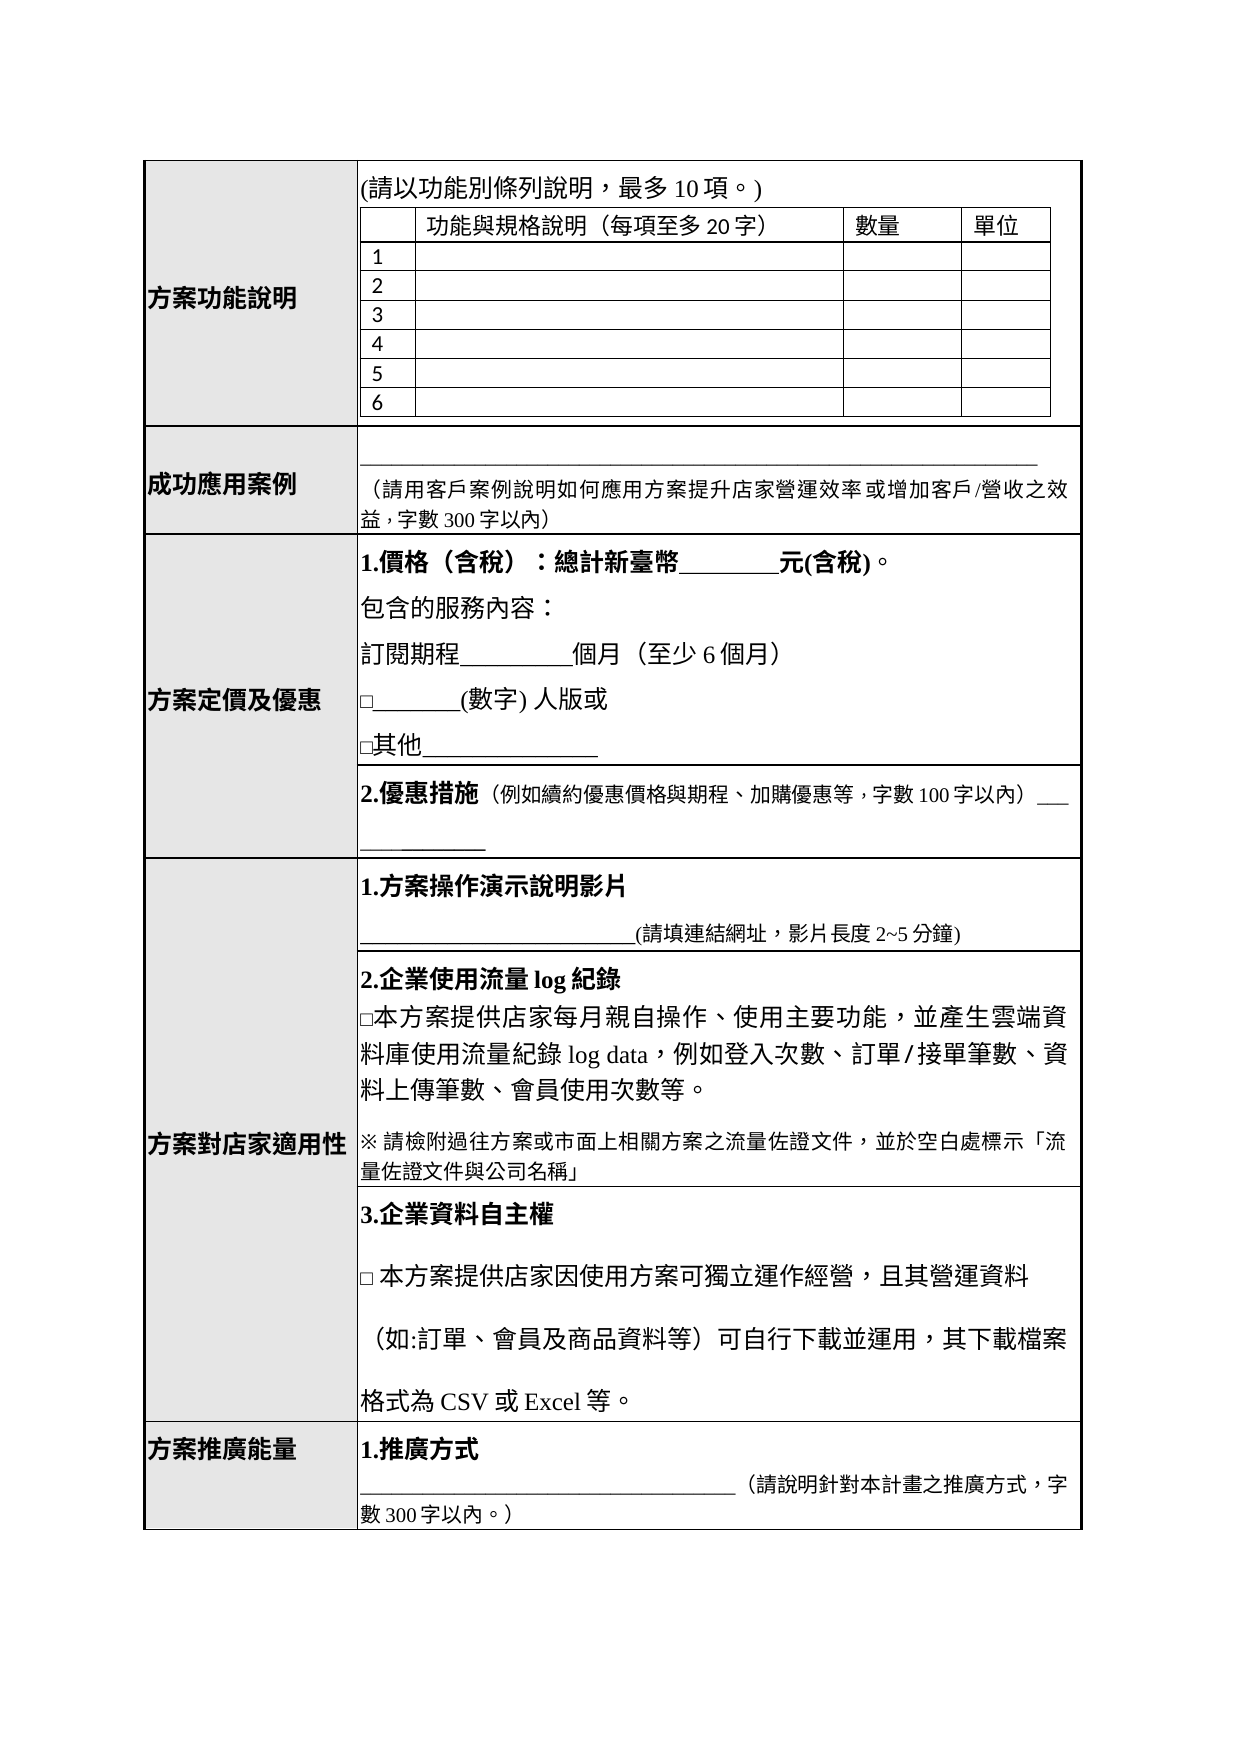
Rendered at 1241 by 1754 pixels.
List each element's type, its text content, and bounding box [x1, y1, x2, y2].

table_cell 方案推廣能量 [146, 1422, 357, 1528]
table_cell [416, 330, 843, 358]
table_cell _________________________________________________________________ （請用客戶案例說明如何應用方案提升店家營運效率或增加客戶/營收之效益，字數300字以內） [358, 427, 1080, 533]
table_header 功能與規格說明（每項至多20字） [416, 208, 843, 241]
table_cell 方案對店家適用性 [146, 859, 357, 1421]
table_cell [844, 271, 961, 299]
table_cell [962, 243, 1050, 270]
table_cell [962, 301, 1050, 328]
table_cell 6 [361, 388, 415, 416]
table_cell (請以功能別條列說明，最多10項。) [358, 161, 1080, 425]
table_cell 1.價格（含稅）：總計新臺幣＿＿＿＿元(含稅)。 包含的服務內容： 訂閱期程_________個月（至少6個月） □_______(數字) 人版或 □其他______________ [358, 535, 1080, 764]
table_cell 3.企業資料自主權 □ 本方案提供店家因使用方案可獨立運作經營，且其營運資料（如:訂單、會員及商品資料等）可自行下載並運用，其下載檔案格式為CSV或Excel等。 [358, 1187, 1080, 1421]
table_cell [416, 301, 843, 328]
table_header 單位 [962, 208, 1050, 241]
table_header 數量 [844, 208, 961, 241]
table_cell [416, 271, 843, 299]
table_cell [962, 330, 1050, 358]
table_cell 3 [361, 301, 415, 328]
table_cell [962, 271, 1050, 299]
table_cell 方案定價及優惠 [146, 535, 357, 857]
table_cell [844, 301, 961, 328]
table_cell 1.方案操作演示說明影片 ______________________(請填連結網址，影片長度2~5分鐘) [358, 859, 1080, 950]
table_cell [962, 359, 1050, 387]
table_cell [962, 388, 1050, 416]
table_cell [844, 243, 961, 270]
table_cell 方案功能說明 [146, 161, 357, 425]
table_header [361, 208, 415, 241]
table_cell [844, 359, 961, 387]
table_cell 5 [361, 359, 415, 387]
table_cell 2.企業使用流量log紀錄 □本方案提供店家每月親自操作、使用主要功能，並產生雲端資料庫使用流量紀錄log data，例如登入次數、訂單/接單筆數、資料上傳筆數、會員使用次數等。 ※ 請檢附過往方案或市面上相關方案之流量佐證文件，並於空白處標示「流量佐證文件與公司名稱」 [358, 952, 1080, 1186]
table_cell [416, 243, 843, 270]
table_cell 4 [361, 330, 415, 358]
table_cell [844, 388, 961, 416]
table_cell [416, 388, 843, 416]
table_cell 2.優惠措施（例如續約優惠價格與期程、加購優惠等，字數100字以內）_______________ [358, 766, 1080, 857]
table_cell 1.推廣方式 ____________________________________（請說明針對本計畫之推廣方式，字數300字以內。） [358, 1422, 1080, 1528]
table_cell [416, 359, 843, 387]
table_cell 1 [361, 243, 415, 270]
table_cell [844, 330, 961, 358]
table_cell 成功應用案例 [146, 427, 357, 533]
table_cell 2 [361, 271, 415, 299]
